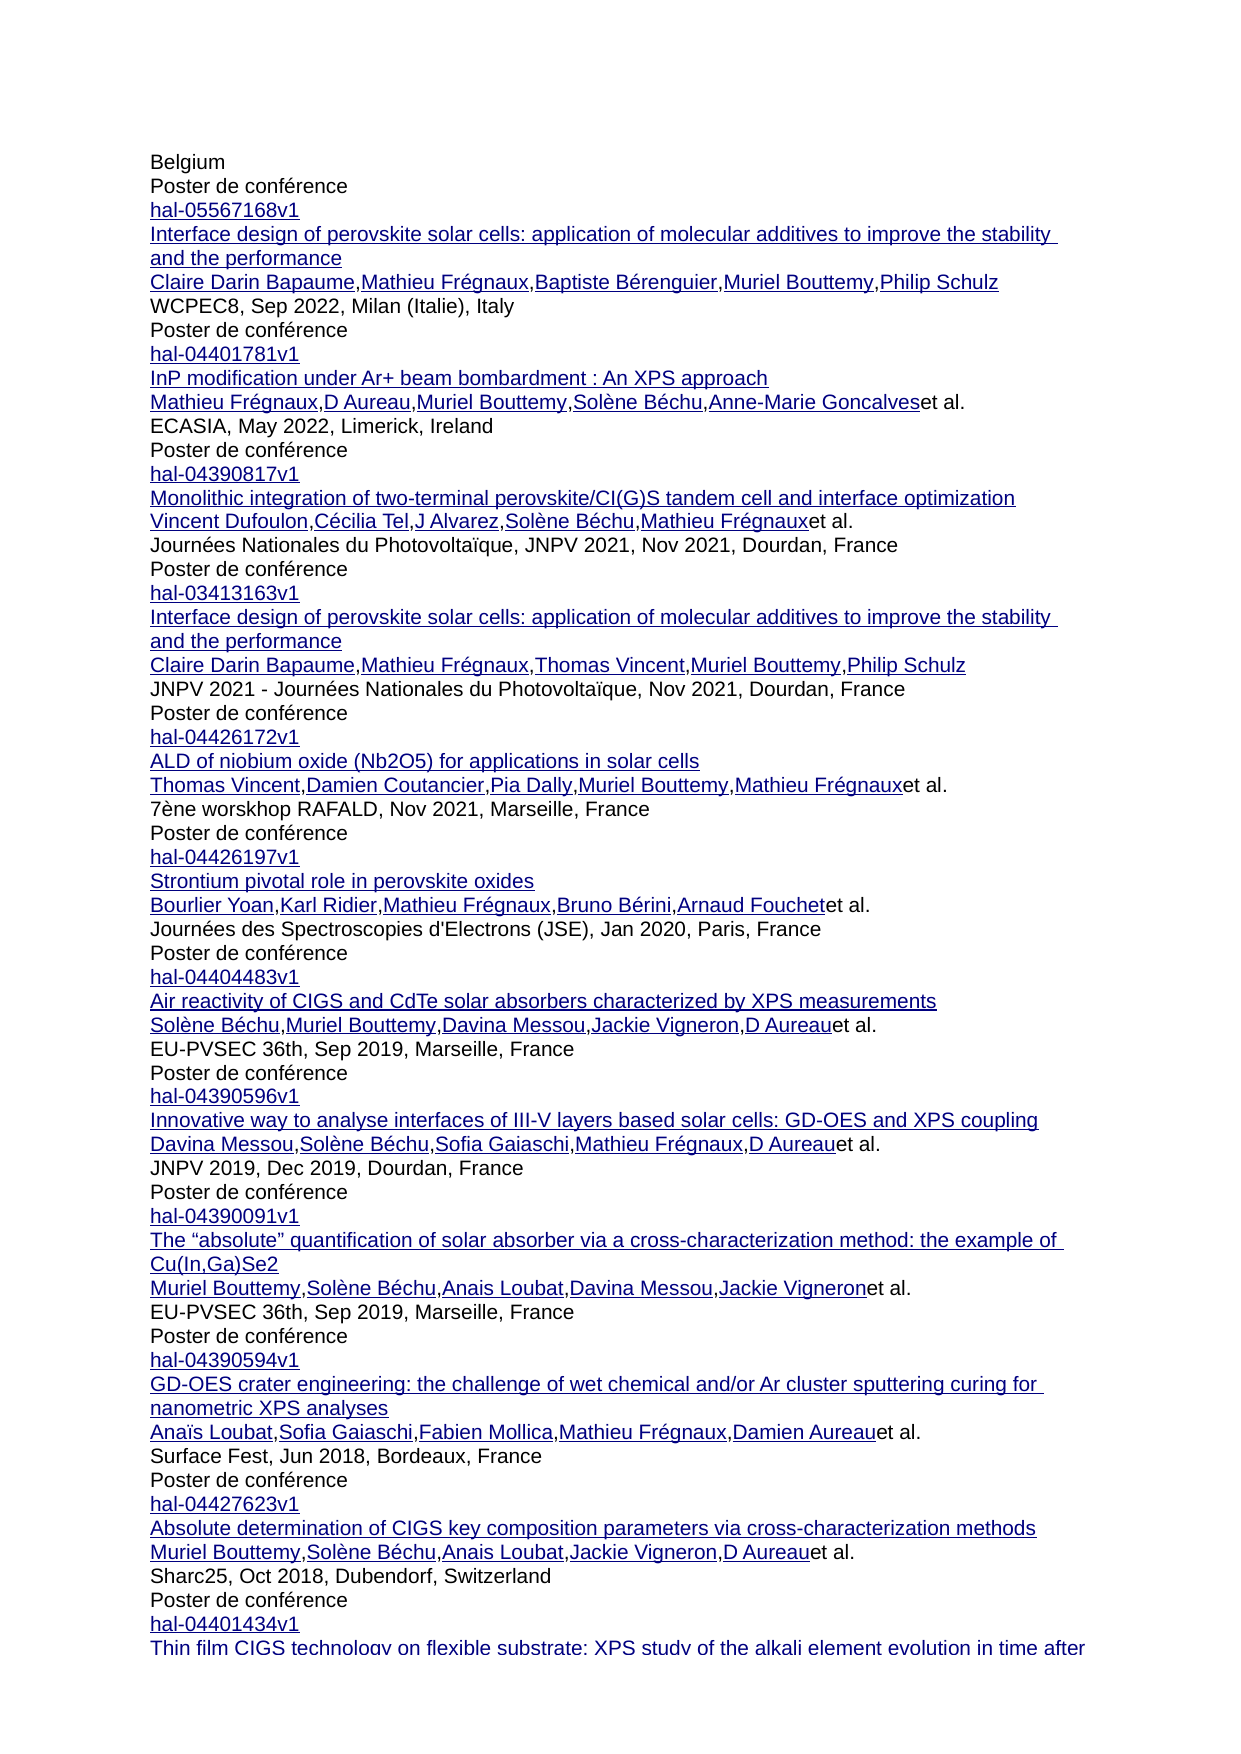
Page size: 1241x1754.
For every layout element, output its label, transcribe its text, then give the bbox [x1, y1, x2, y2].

table_cell Air reactivity of CIGS and CdTe solar absorbers characterized by XPS measurements Solène Béchu,Muriel Bouttemy,Davina Messou,Jackie Vigneron,D Aureauet al. EU-PVSEC 36th, Sep 2019, Marseille, France Poster de conférence hal-04390596v1 [150, 989, 1090, 1108]
table_cell Monolithic integration of two-terminal perovskite/CI(G)S tandem cell and interface optimization Vincent Dufoulon,Cécilia Tel,J Alvarez,Solène Béchu,Mathieu Frégnauxet al. Journées Nationales du Photovoltaïque, JNPV 2021, Nov 2021, Dourdan, France Poster de conférence hal-03413163v1 [150, 485, 1090, 605]
table_cell ALD of niobium oxide (Nb2O5) for applications in solar cells Thomas Vincent,Damien Coutancier,Pia Dally,Muriel Bouttemy,Mathieu Frégnauxet al. 7ène worskhop RAFALD, Nov 2021, Marseille, France Poster de conférence hal-04426197v1 [150, 749, 1090, 869]
table_cell Belgium Poster de conférence hal-05567168v1 [150, 150, 1090, 222]
table_cell Absolute determination of CIGS key composition parameters via cross-characterization methods Muriel Bouttemy,Solène Béchu,Anais Loubat,Jackie Vigneron,D Aureauet al. Sharc25, Oct 2018, Dubendorf, Switzerland Poster de conférence hal-04401434v1 [150, 1516, 1090, 1635]
table_cell Strontium pivotal role in perovskite oxides Bourlier Yoan,Karl Ridier,Mathieu Frégnaux,Bruno Bérini,Arnaud Fouchetet al. Journées des Spectroscopies d'Electrons (JSE), Jan 2020, Paris, France Poster de conférence hal-04404483v1 [150, 869, 1090, 988]
table_cell The “absolute” quantification of solar absorber via a cross-characterization method: the example of Cu(In,Ga)Se2 Muriel Bouttemy,Solène Béchu,Anais Loubat,Davina Messou,Jackie Vigneronet al. EU-PVSEC 36th, Sep 2019, Marseille, France Poster de conférence hal-04390594v1 [150, 1228, 1090, 1372]
table_cell GD-OES crater engineering: the challenge of wet chemical and/or Ar cluster sputtering curing for nanometric XPS analyses Anaïs Loubat,Sofia Gaiaschi,Fabien Mollica,Mathieu Frégnaux,Damien Aureauet al. Surface Fest, Jun 2018, Bordeaux, France Poster de conférence hal-04427623v1 [150, 1372, 1090, 1516]
table_cell InP modification under Ar+ beam bombardment : An XPS approach Mathieu Frégnaux,D Aureau,Muriel Bouttemy,Solène Béchu,Anne-Marie Goncalveset al. ECASIA, May 2022, Limerick, Ireland Poster de conférence hal-04390817v1 [150, 366, 1090, 485]
table_cell Thin film CIGS technology on flexible substrate: XPS study of the alkali element evolution in time after [150, 1635, 1090, 1655]
table_cell Innovative way to analyse interfaces of III-V layers based solar cells: GD-OES and XPS coupling Davina Messou,Solène Béchu,Sofia Gaiaschi,Mathieu Frégnaux,D Aureauet al. JNPV 2019, Dec 2019, Dourdan, France Poster de conférence hal-04390091v1 [150, 1108, 1090, 1228]
table_cell Interface design of perovskite solar cells: application of molecular additives to improve the stability and the performance Claire Darin Bapaume,Mathieu Frégnaux,Thomas Vincent,Muriel Bouttemy,Philip Schulz JNPV 2021 - Journées Nationales du Photovoltaïque, Nov 2021, Dourdan, France Poster de conférence hal-04426172v1 [150, 605, 1090, 749]
table_cell Interface design of perovskite solar cells: application of molecular additives to improve the stability and the performance Claire Darin Bapaume,Mathieu Frégnaux,Baptiste Bérenguier,Muriel Bouttemy,Philip Schulz WCPEC8, Sep 2022, Milan (Italie), Italy Poster de conférence hal-04401781v1 [150, 222, 1090, 366]
